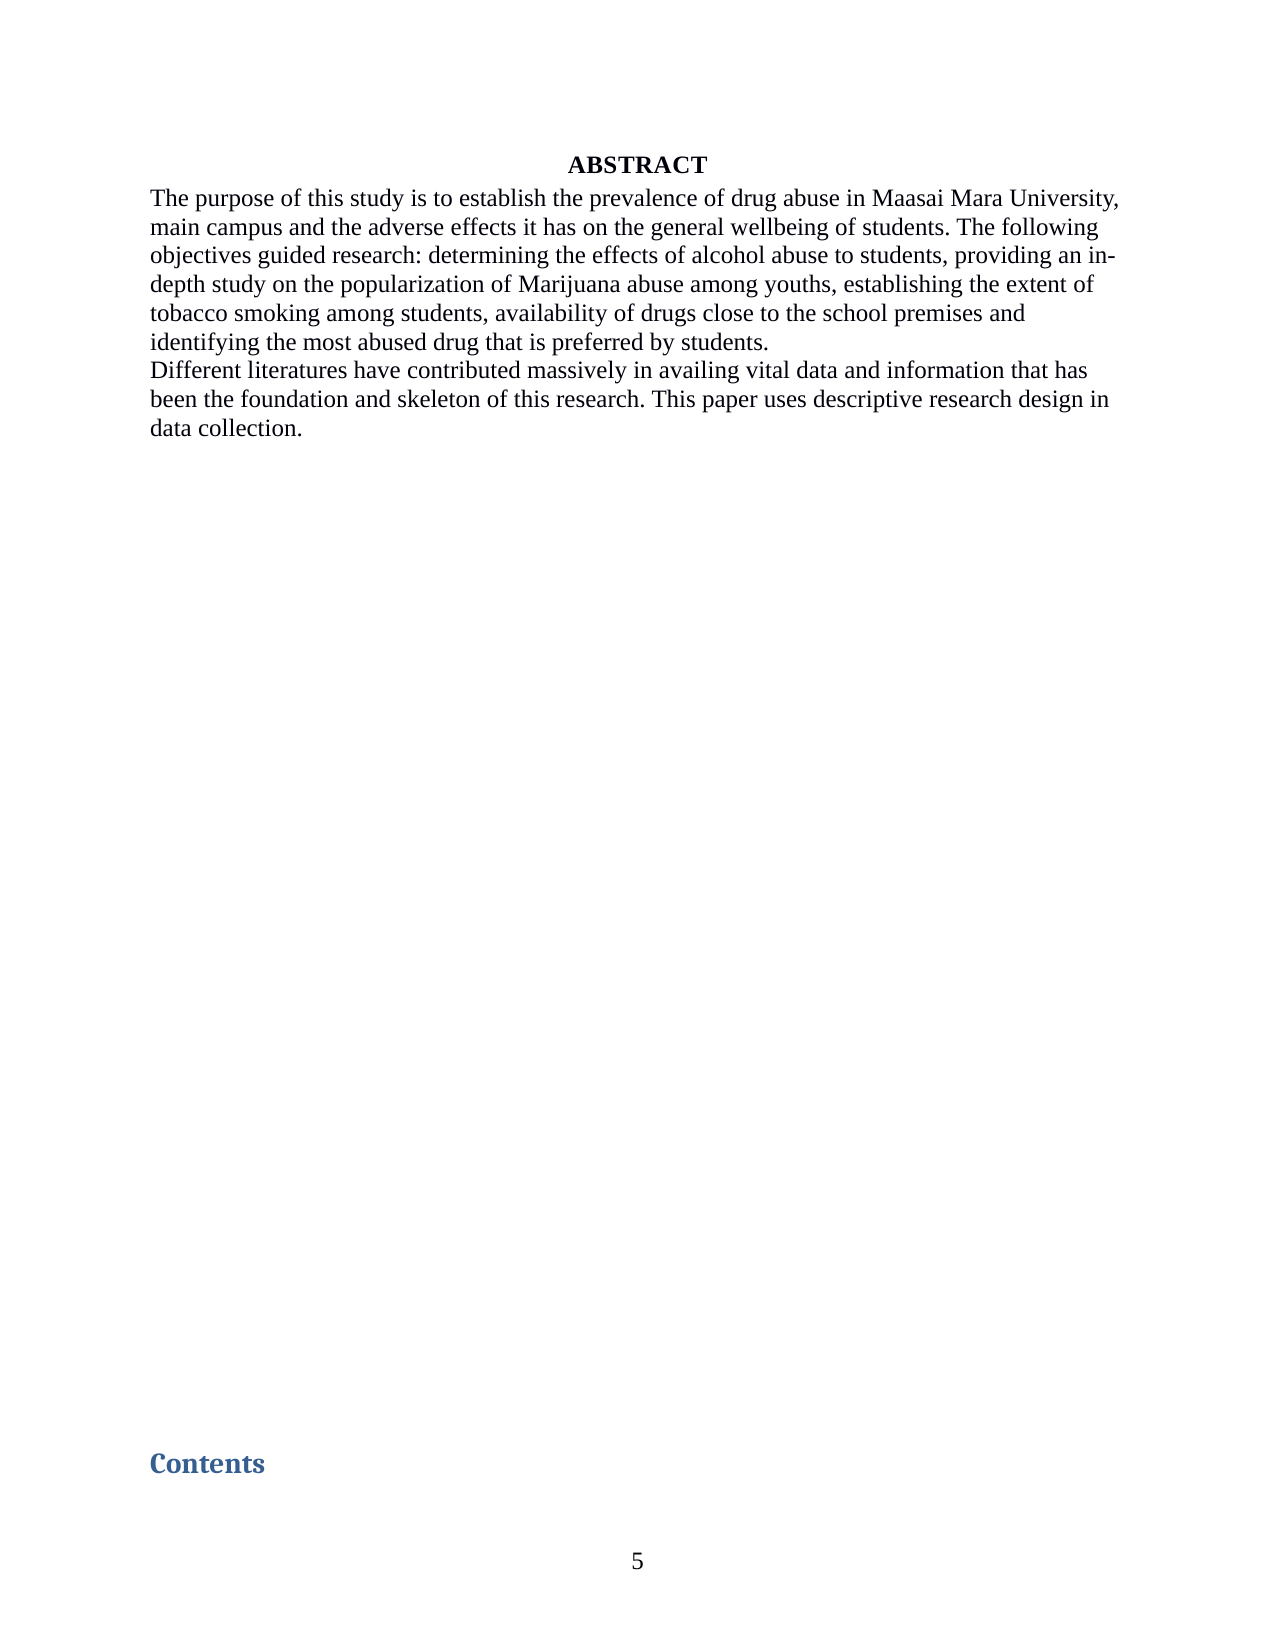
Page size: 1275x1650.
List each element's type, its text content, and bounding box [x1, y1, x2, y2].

text Different literatures have contributed massively in availing vital data and information that has been the foundation and skeleton of this research. This paper uses descriptive research design in data collection. [150, 355, 1125, 442]
text The purpose of this study is to establish the prevalence of drug abuse in Maasai Mara University, main campus and the adverse effects it has on the general wellbeing of students. The following objectives guided research: determining the effects of alcohol abuse to students, providing an in-depth study on the popularization of Marijuana abuse among youths, establishing the extent of tobacco smoking among students, availability of drugs close to the school premises and identifying the most abused drug that is preferred by students. [150, 183, 1125, 355]
subtitle Contents [150, 1448, 1125, 1481]
subtitle ABSTRACT [150, 150, 1125, 179]
